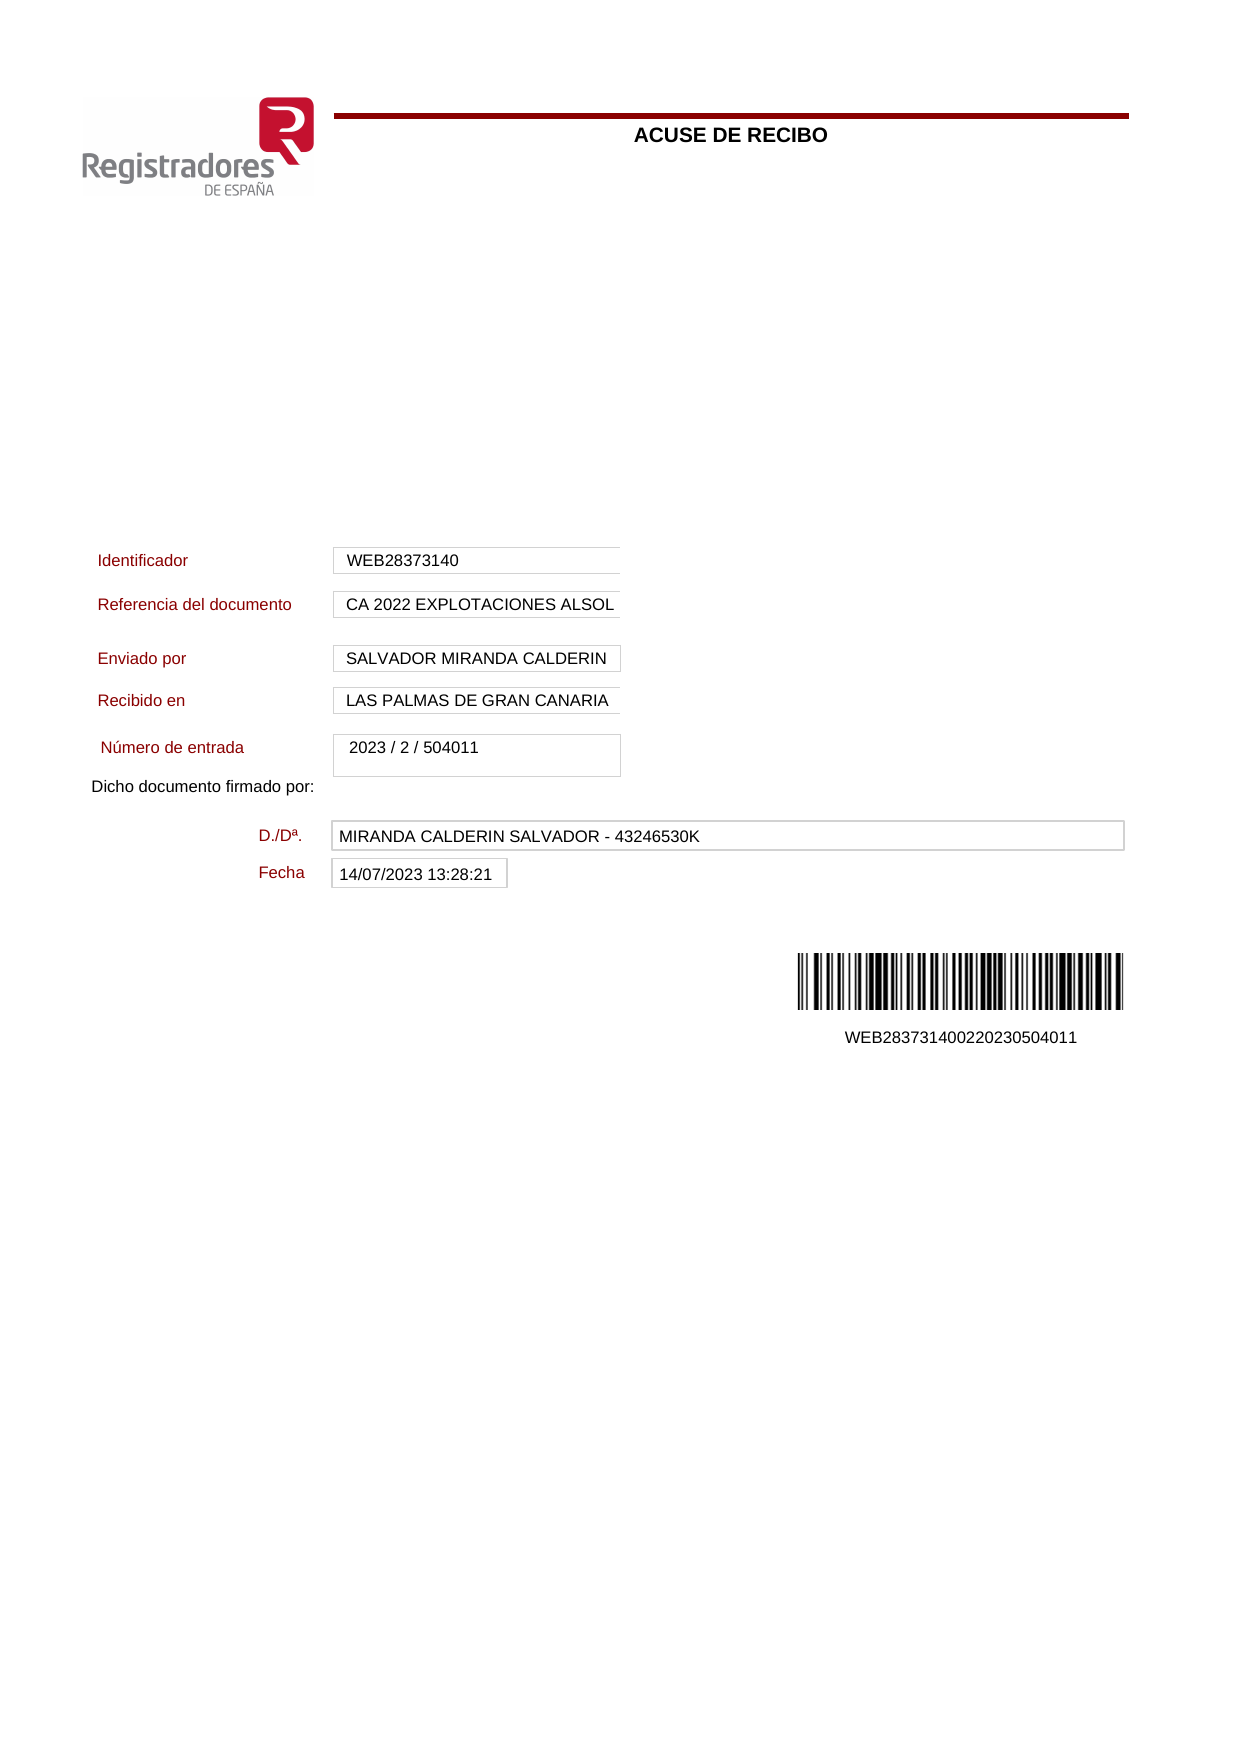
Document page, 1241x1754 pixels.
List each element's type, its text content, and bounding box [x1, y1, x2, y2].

table_cell Referencia del documento [81, 591, 333, 617]
text WEB283731400220230504011 [74, 969, 1077, 1047]
table_cell [333, 618, 620, 645]
table_cell CA 2022 EXPLOTACIONES ALSOL [334, 592, 620, 617]
table_cell Recibido en [81, 687, 333, 713]
table_cell 2023 / 2 / 504011 [334, 735, 620, 776]
text ACUSE DE RECIBO [634, 123, 1167, 147]
table_cell Enviado por [81, 645, 333, 671]
table_cell LAS PALMAS DE GRAN CANARIA [334, 688, 620, 713]
table_header WEB28373140 [334, 548, 620, 573]
text Fecha [258, 863, 331, 882]
table_cell [81, 573, 333, 591]
text Fecha [508, 863, 1167, 882]
table_cell [333, 714, 620, 734]
table_cell [81, 713, 333, 734]
table_cell [81, 671, 333, 687]
text D./Dª. [258, 826, 331, 845]
picture [797, 953, 1124, 1010]
table_cell [333, 672, 620, 687]
table_header Identificador [81, 547, 333, 573]
text Fecha [333, 863, 506, 882]
table_cell SALVADOR MIRANDA CALDERIN [334, 646, 620, 671]
text Dicho documento firmado por: [91, 777, 615, 796]
text D./Dª. [1125, 826, 1167, 845]
picture [82, 97, 314, 196]
text D./Dª. [333, 826, 1123, 845]
table_cell Número de entrada [81, 734, 333, 776]
table_cell [81, 617, 333, 645]
table_cell [333, 574, 620, 591]
